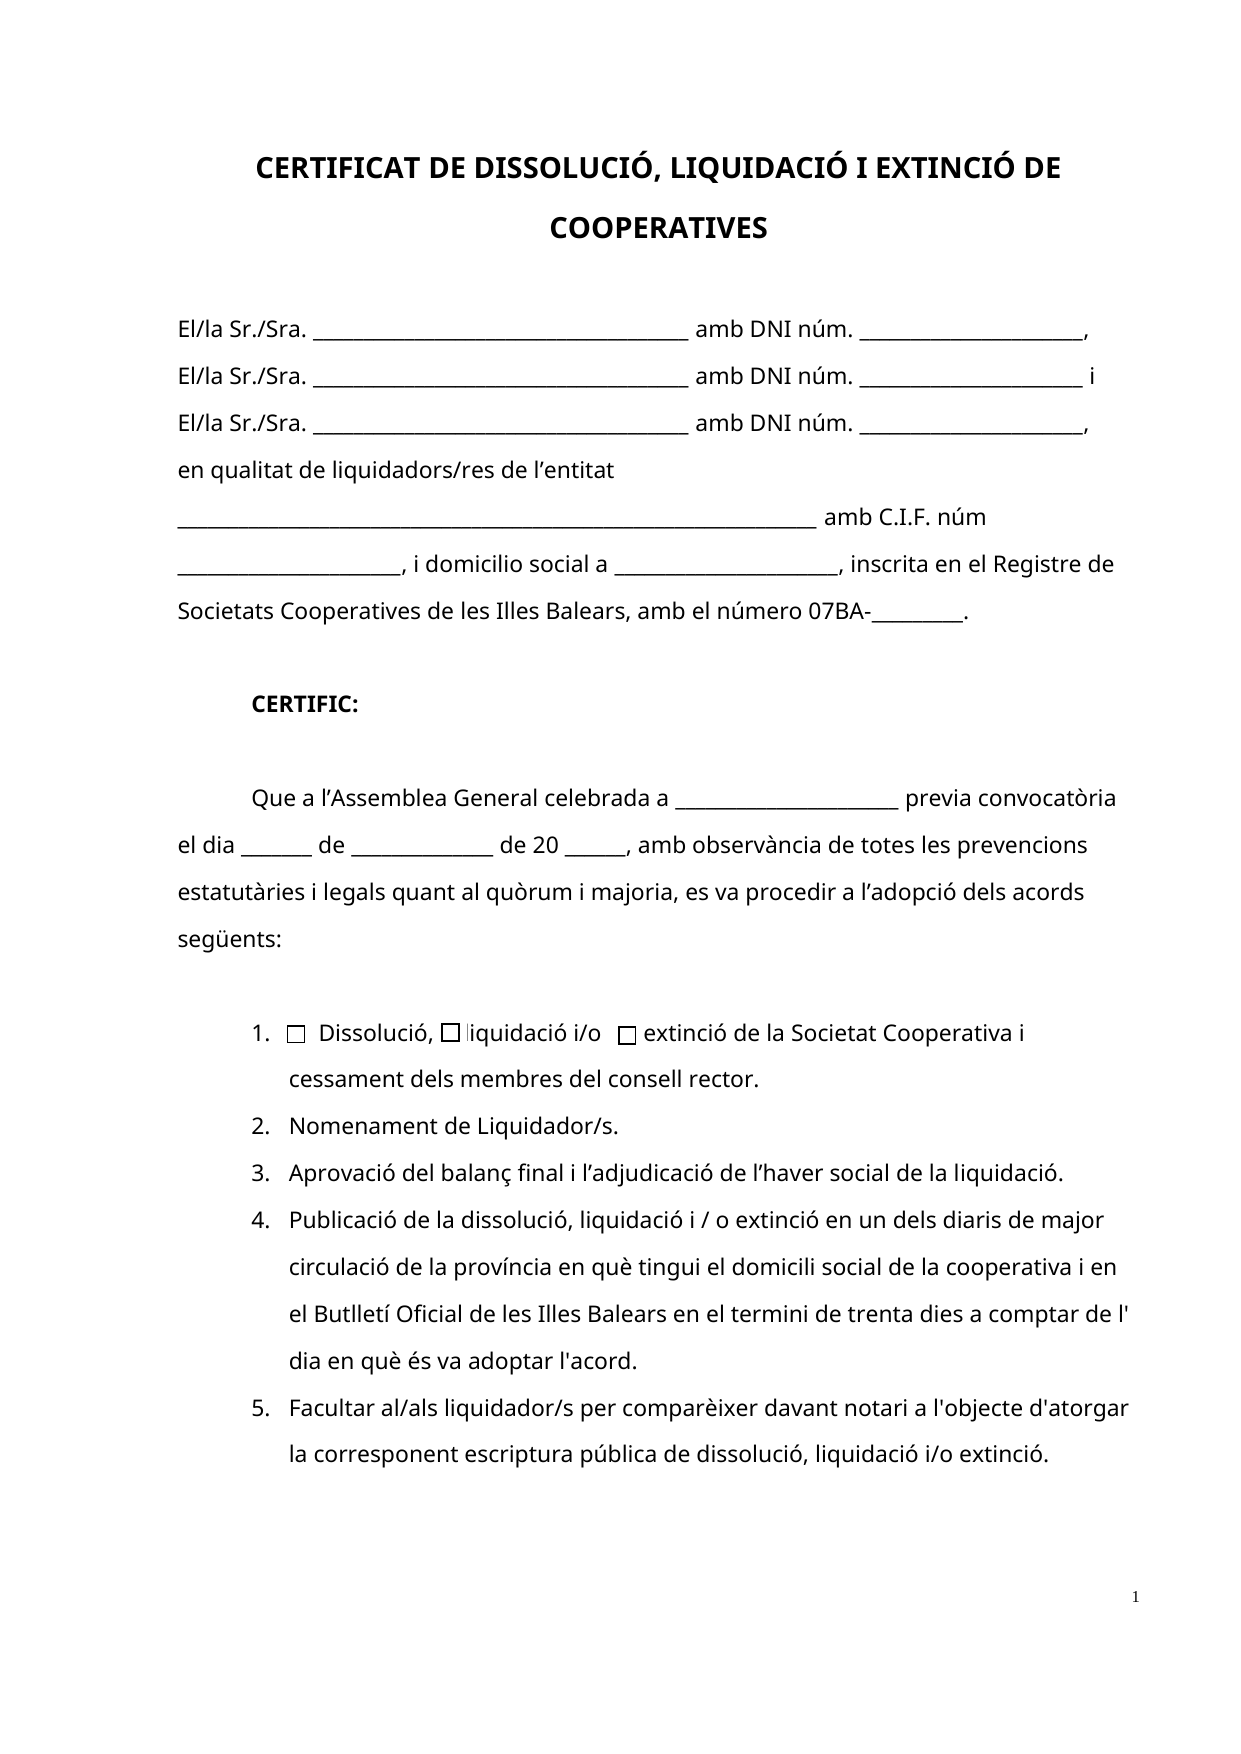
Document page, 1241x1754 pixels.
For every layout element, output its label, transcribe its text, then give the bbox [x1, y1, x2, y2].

text CERTIFICAT DE DISSOLUCIÓ, LIQUIDACIÓ I EXTINCIÓ DE COOPERATIVES [177, 148, 1140, 247]
list Publicació de la dissolució, liquidació i / o extinció en un dels diaris de major circulació de la província en què tingui el domicili social de la cooperativa i en el Butlletí Oficial de les Illes Balears en el termini de trenta dies a comptar de l' dia en què és va adoptar l'acord. [251, 1204, 1140, 1376]
list Dissolució, liquidació i/o extinció de la Societat Cooperativa i cessament dels membres del consell rector. [251, 1017, 1140, 1095]
text en qualitat de liquidadors/res de l’entitat _______________________________________________________________ amb C.I.F. núm ______________________, i domicilio social a ______________________, inscrita en el Registre de Societats Cooperatives de les Illes Balears, amb el número 07BA-_________. [177, 454, 1140, 626]
text El/la Sr./Sra. _____________________________________ amb DNI núm. ______________________, [177, 313, 1140, 345]
list Facultar al/als liquidador/s per comparèixer davant notari a l'objecte d'atorgar la corresponent escriptura pública de dissolució, liquidació i/o extinció. [251, 1392, 1140, 1470]
list Nomenament de Liquidador/s. [251, 1110, 1140, 1142]
text El/la Sr./Sra. _____________________________________ amb DNI núm. ______________________ i El/la Sr./Sra. _____________________________________ amb DNI núm. ______________________, [177, 360, 1140, 438]
text Que a l’Assemblea General celebrada a ______________________ previa convocatòria el dia _______ de ______________ de 20 ______, amb observància de totes les prevencions estatutàries i legals quant al quòrum i majoria, es va procedir a l’adopció dels acords següents: [177, 782, 1140, 954]
list Aprovació del balanç final i l’adjudicació de l’haver social de la liquidació. [251, 1157, 1140, 1188]
text CERTIFIC: [177, 688, 1140, 720]
